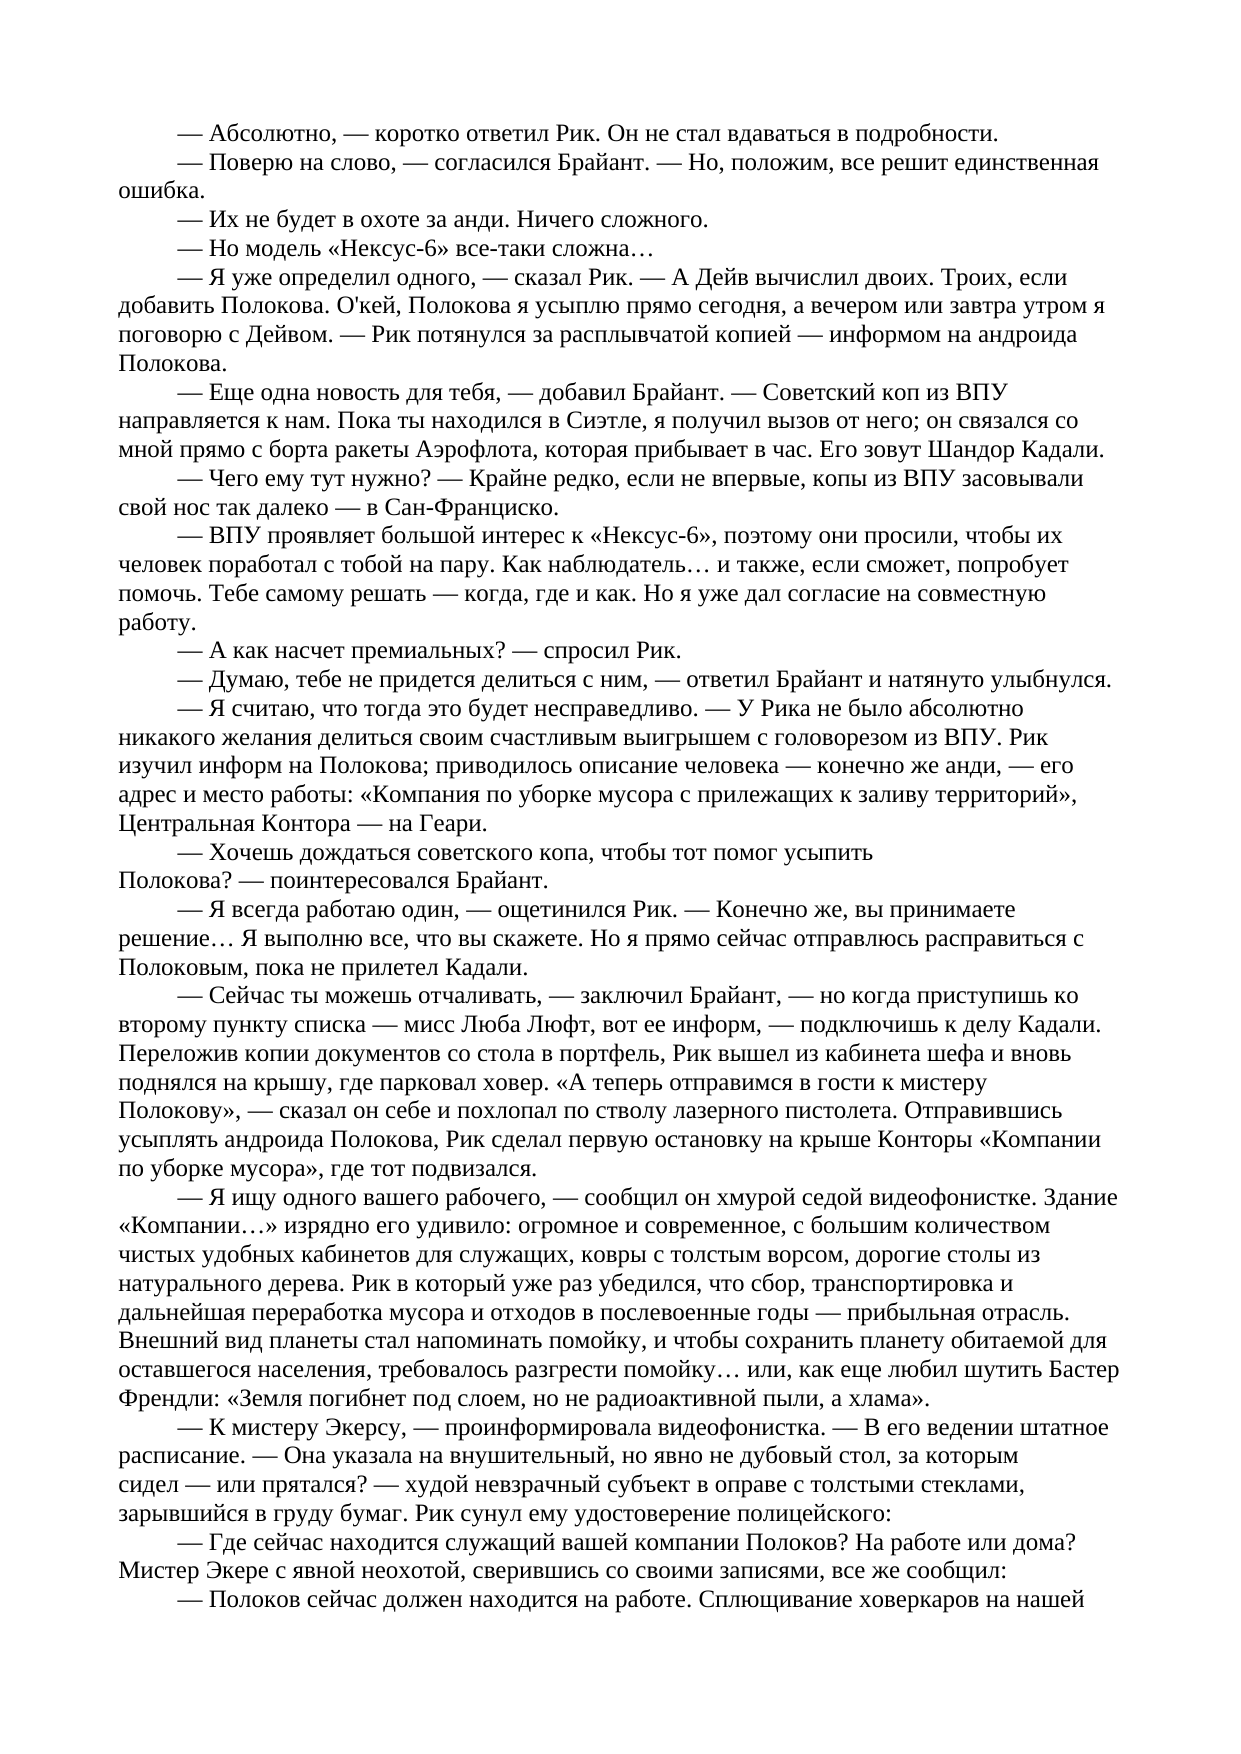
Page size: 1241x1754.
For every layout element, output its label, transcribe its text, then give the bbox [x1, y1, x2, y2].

text — Я всегда работаю один, — ощетинился Рик. — Конечно же, вы принимаете решение… Я выполню все, что вы скажете. Но я прямо сейчас отправлюсь расправиться с Полоковым, пока не прилетел Кадали. [118, 894, 1122, 981]
text — К мистеру Экерсу, — проинформировала видеофонистка. — В его ведении штатное расписание. — Она указала на внушительный, но явно не дубовый стол, за которым сидел — или прятался? — худой невзрачный субъект в оправе с толстыми стеклами, зарывшийся в груду бумаг. Рик сунул ему удостоверение полицейского: [118, 1412, 1122, 1527]
text — Их не будет в охоте за анди. Ничего сложного. [118, 204, 1122, 233]
text — Где сейчас находится служащий вашей компании Полоков? На работе или дома? Мистер Экере с явной неохотой, сверившись со своими записями, все же сообщил: [118, 1527, 1122, 1584]
text — ВПУ проявляет большой интерес к «Нексус-6», поэтому они просили, чтобы их человек поработал с тобой на пару. Как наблюдатель… и также, если сможет, попробует помочь. Тебе самому решать — когда, где и как. Но я уже дал согласие на совместную работу. [118, 521, 1122, 636]
text — Хочешь дождаться советского копа, чтобы тот помог усыпить Полокова? — поинтересовался Брайант. [118, 837, 1122, 894]
text — Я считаю, что тогда это будет несправедливо. — У Рика не было абсолютно никакого желания делиться своим счастливым выигрышем с головорезом из ВПУ. Рик изучил информ на Полокова; приводилось описание человека — конечно же анди, — его адрес и место работы: «Компания по уборке мусора с прилежащих к заливу территорий», Центральная Контора — на Геари. [118, 693, 1122, 837]
text — Сейчас ты можешь отчаливать, — заключил Брайант, — но когда приступишь ко второму пункту списка — мисс Люба Люфт, вот ее информ, — подключишь к делу Кадали. Переложив копии документов со стола в портфель, Рик вышел из кабинета шефа и вновь поднялся на крышу, где парковал ховер. «А теперь отправимся в гости к мистеру Полокову», — сказал он себе и похлопал по стволу лазерного пистолета. Отправившись усыплять андроида Полокова, Рик сделал первую остановку на крыше Конторы «Компании по уборке мусора», где тот подвизался. [118, 981, 1122, 1182]
text — А как насчет премиальных? — спросил Рик. [118, 636, 1122, 664]
text — Я ищу одного вашего рабочего, — сообщил он хмурой седой видеофонистке. Здание «Компании…» изрядно его удивило: огромное и современное, с большим количеством чистых удобных кабинетов для служащих, ковры с толстым ворсом, дорогие столы из натурального дерева. Рик в который уже раз убедился, что сбор, транспортировка и дальнейшая переработка мусора и отходов в послевоенные годы — прибыльная отрасль. Внешний вид планеты стал напоминать помойку, и чтобы сохранить планету обитаемой для оставшегося населения, требовалось разгрести помойку… или, как еще любил шутить Бастер Френдли: «Земля погибнет под слоем, но не радиоактивной пыли, а хлама». [118, 1182, 1122, 1412]
text — Но модель «Нексус-6» все-таки сложна… [118, 233, 1122, 262]
text — Думаю, тебе не придется делиться с ним, — ответил Брайант и натянуто улыбнулся. [118, 664, 1122, 693]
text — Абсолютно, — коротко ответил Рик. Он не стал вдаваться в подробности. [118, 118, 1122, 147]
text — Чего ему тут нужно? — Крайне редко, если не впервые, копы из ВПУ засовывали свой нос так далеко — в Сан-Франциско. [118, 463, 1122, 521]
text — Еще одна новость для тебя, — добавил Брайант. — Советский коп из ВПУ направляется к нам. Пока ты находился в Сиэтле, я получил вызов от него; он связался со мной прямо с борта ракеты Аэрофлота, которая прибывает в час. Его зовут Шандор Кадали. [118, 377, 1122, 463]
text — Я уже определил одного, — сказал Рик. — А Дейв вычислил двоих. Троих, если добавить Полокова. О'кей, Полокова я усыплю прямо сегодня, а вечером или завтра утром я поговорю с Дейвом. — Рик потянулся за расплывчатой копией — информом на андроида Полокова. [118, 262, 1122, 377]
text — Полоков сейчас должен находится на работе. Сплющивание ховеркаров на нашей [118, 1584, 1122, 1613]
text — Поверю на слово, — согласился Брайант. — Но, положим, все решит единственная ошибка. [118, 147, 1122, 204]
